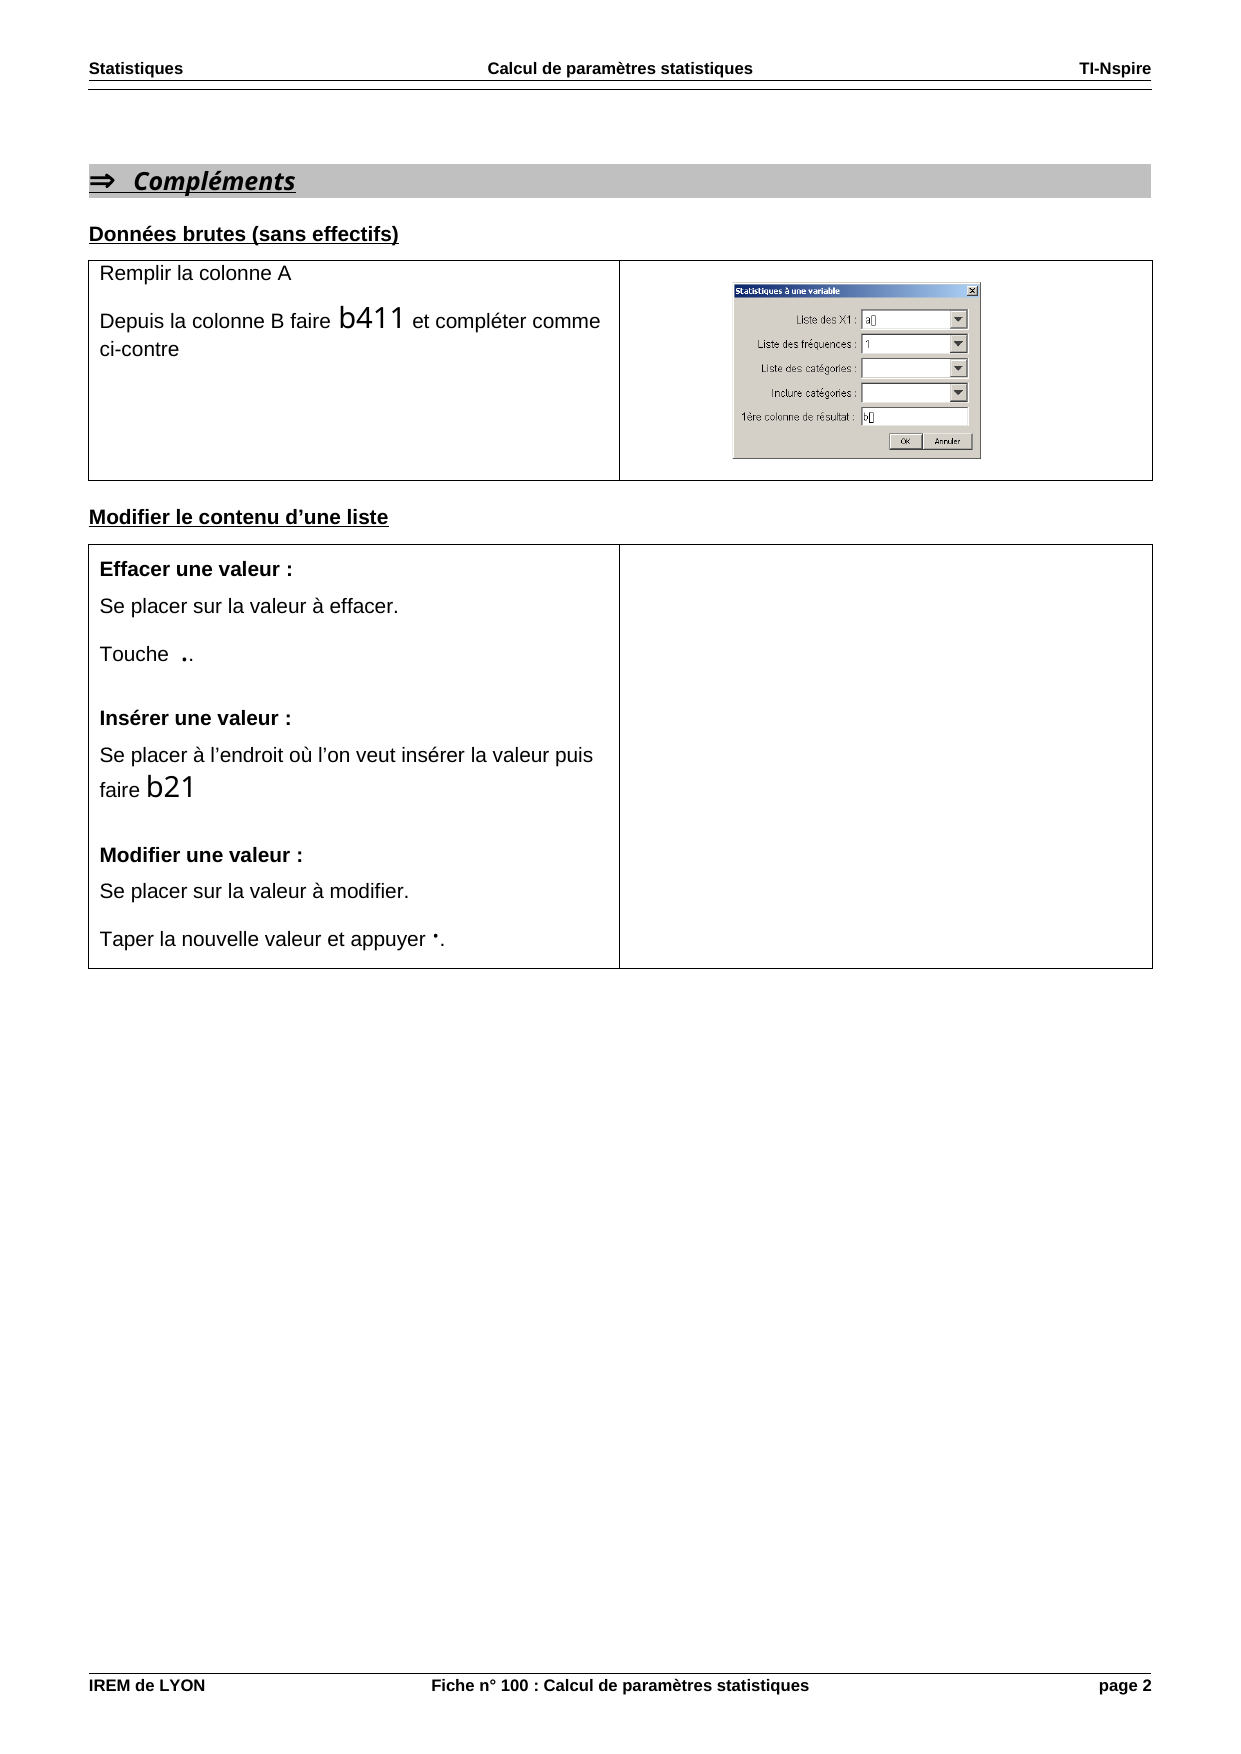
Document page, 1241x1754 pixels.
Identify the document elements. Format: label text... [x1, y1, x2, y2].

table_cell [88, 90, 619, 139]
text Données brutes (sans effectifs) [89, 222, 1151, 246]
table_header Remplir la colonne A Depuis la colonne B faire b411 et compléter comme ci-contre [89, 261, 619, 480]
table_cell [620, 90, 1152, 139]
table_header [620, 545, 1152, 968]
table_header [620, 261, 1152, 480]
text Modifier le contenu d’une liste [89, 505, 1151, 529]
text  Compléments [89, 164, 1151, 198]
picture [732, 282, 981, 459]
table_header Effacer une valeur : Se placer sur la valeur à effacer. Touche .. Insérer une valeur : Se placer à l’endroit où l’on veut insérer la valeur puis faire b21 Modifier une valeur : Se placer sur la valeur à modifier. Taper la nouvelle valeur et appuyer ·. [89, 545, 619, 968]
